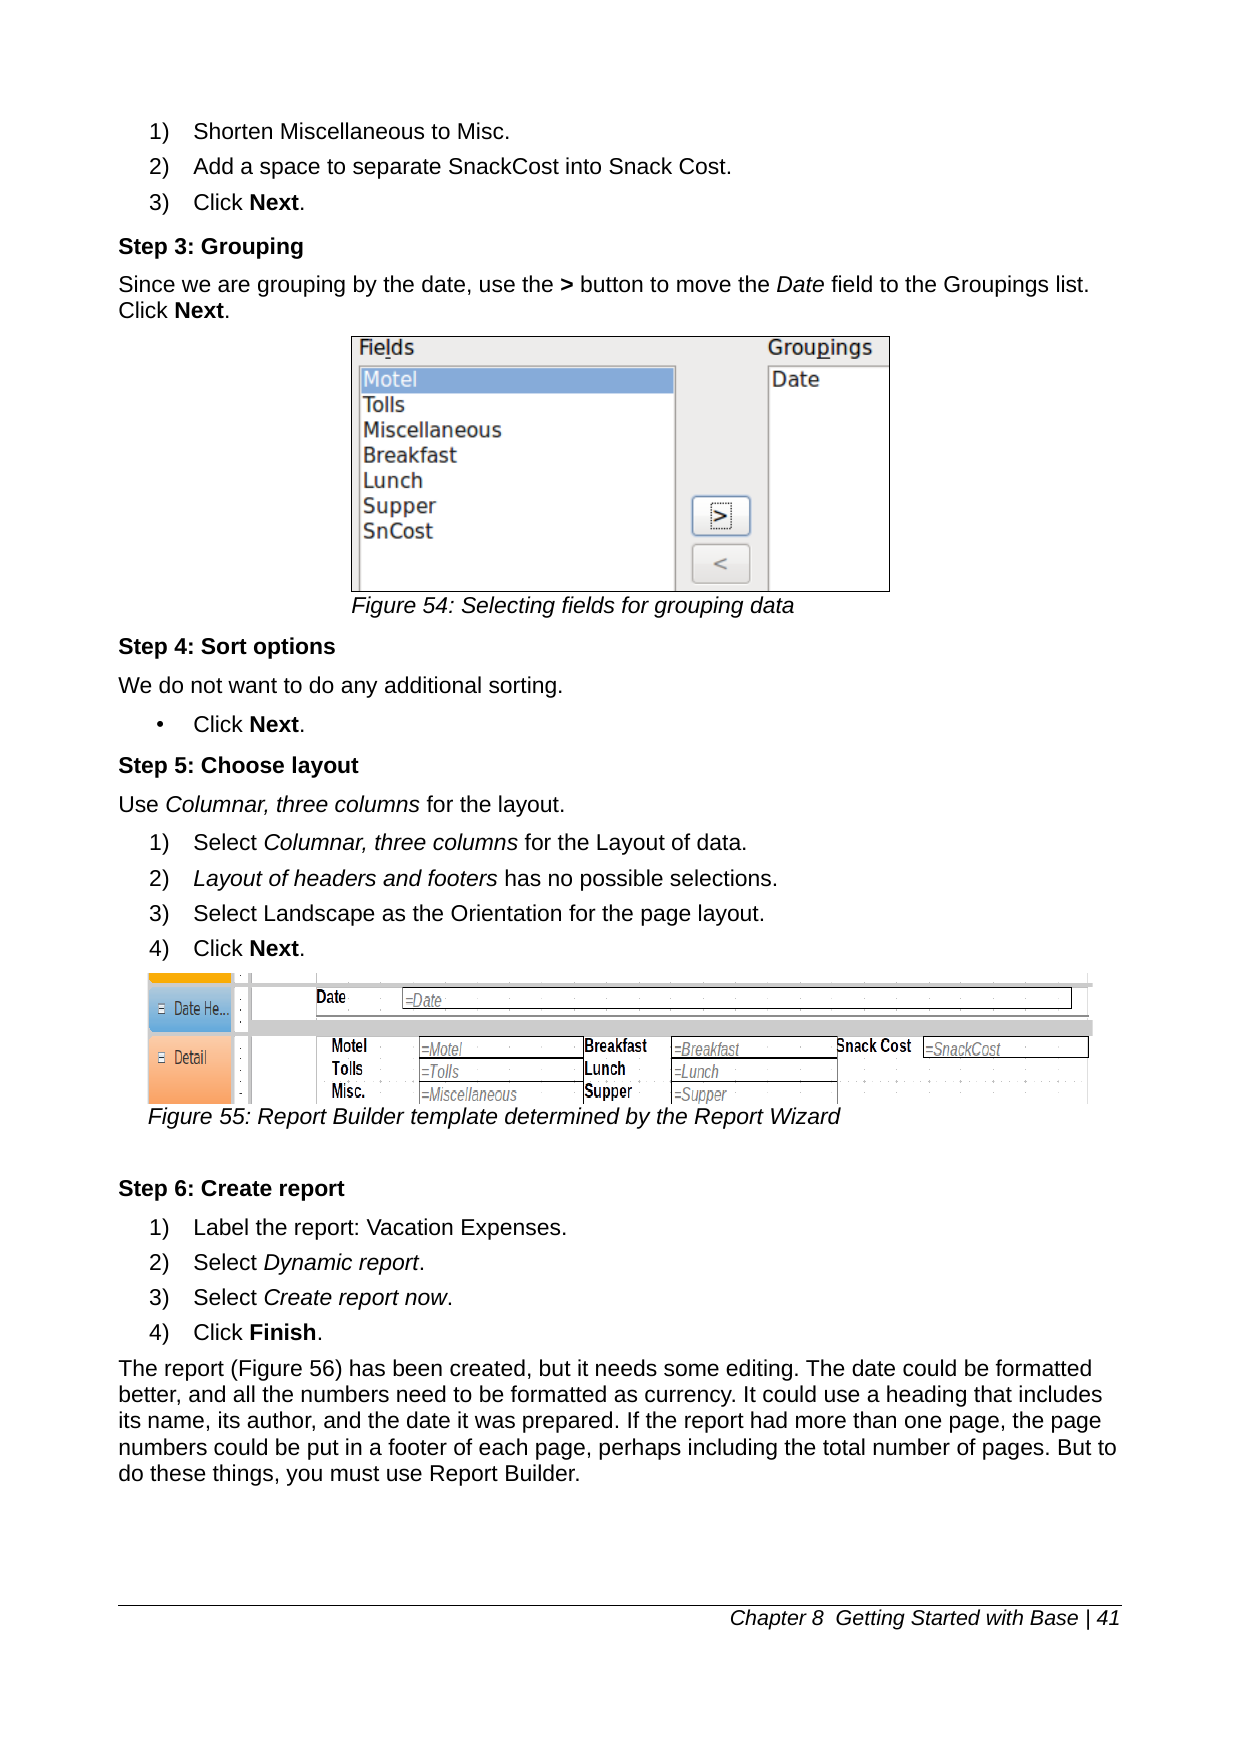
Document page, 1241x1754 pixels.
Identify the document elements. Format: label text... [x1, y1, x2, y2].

text Figure 54: Selecting fields for grouping data [351, 592, 889, 618]
text Step 4: Sort options [118, 633, 1122, 659]
list Shorten Miscellaneous to Misc. [169, 118, 1122, 144]
picture [352, 337, 889, 591]
list Click Finish. [169, 1319, 1122, 1346]
text Since we are grouping by the date, use the > button to move the Date field to the Groupings list. Click Next. [118, 271, 1122, 323]
text We do not want to do any additional sorting. [118, 672, 1122, 698]
list Label the report: Vacation Expenses. [169, 1214, 1122, 1240]
list Layout of headers and footers has no possible selections. [169, 864, 1122, 891]
list Click Next. [169, 188, 1122, 215]
list Select Dynamic report. [169, 1249, 1122, 1275]
list Add a space to separate SnackCost into Snack Cost. [169, 153, 1122, 180]
list Select Create report now. [169, 1284, 1122, 1311]
list Click Next. [156, 711, 1122, 737]
text Step 3: Grouping [118, 233, 1122, 259]
text Step 5: Choose layout [118, 752, 1122, 778]
list Click Next. [169, 935, 1122, 961]
text Figure 55: Report Builder template determined by the Report Wizard [148, 1104, 1093, 1129]
list Select Columnar, three columns for the Layout of data. [169, 829, 1122, 856]
text Use Columnar, three columns for the layout. [118, 791, 1122, 817]
list Select Landscape as the Orientation for the page layout. [169, 900, 1122, 926]
picture [147, 973, 1093, 1104]
text Step 6: Create report [118, 1175, 1122, 1201]
text The report (Figure 56) has been created, but it needs some editing. The date could be formatted better, and all the numbers need to be formatted as currency. It could use a heading that includes its name, its author, and the date it was prepared. If the report had more than one page, the page numbers could be put in a footer of each page, perhaps including the total number of pages. But to do these things, you must use Report Builder. [118, 1354, 1122, 1486]
